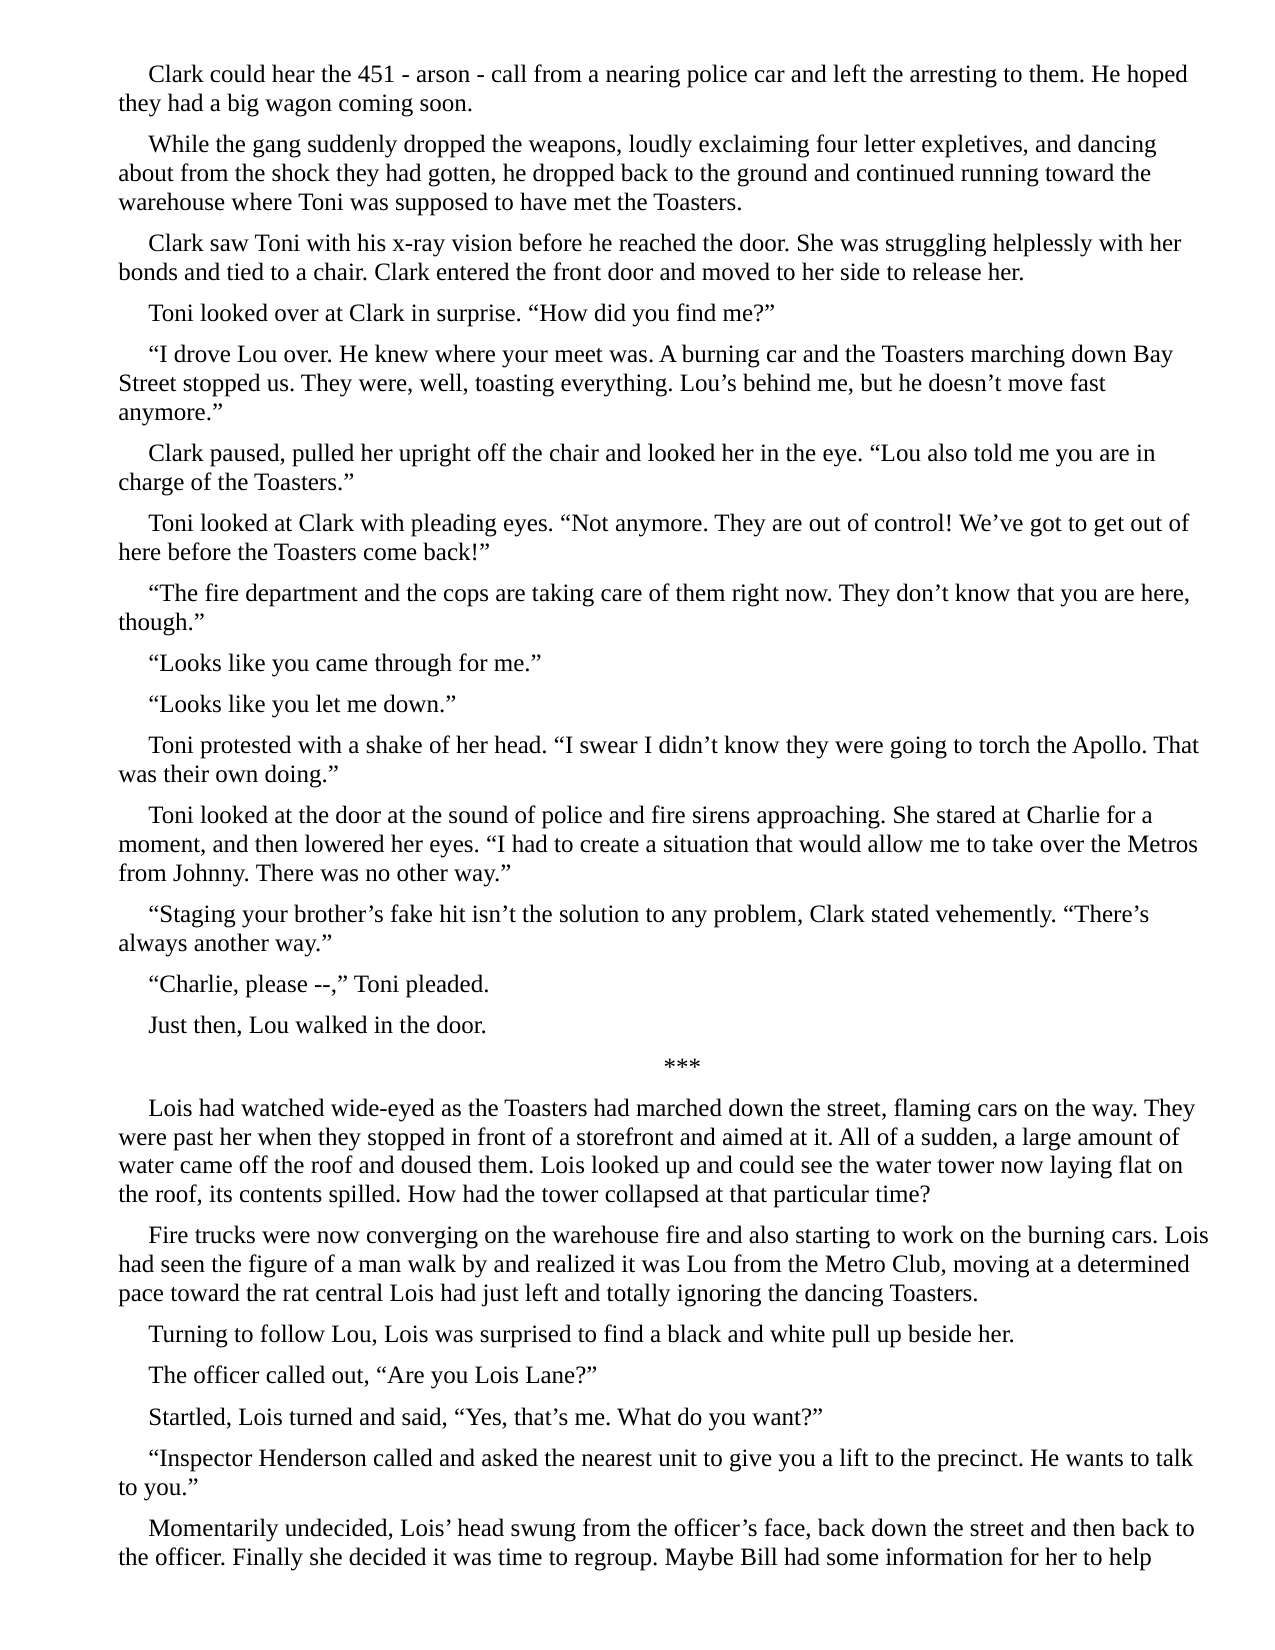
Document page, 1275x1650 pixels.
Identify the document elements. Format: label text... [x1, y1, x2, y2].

text “Staging your brother’s fake hit isn’t the solution to any problem, Clark stated vehemently. “There’s always another way.” [118, 899, 1216, 957]
text Clark saw Toni with his x-ray vision before he reached the door. She was struggling helplessly with her bonds and tied to a chair. Clark entered the front door and moved to her side to release her. [118, 228, 1216, 285]
text “The fire department and the cops are taking care of them right now. They don’t know that you are here, though.” [118, 578, 1216, 635]
text The officer called out, “Are you Lois Lane?” [118, 1360, 1216, 1389]
text Just then, Lou walked in the door. [118, 1010, 1216, 1039]
text Fire trucks were now converging on the warehouse fire and also starting to work on the burning cars. Lois had seen the figure of a man walk by and realized it was Lou from the Metro Club, moving at a determined pace toward the rat central Lois had just left and totally ignoring the dancing Toasters. [118, 1220, 1216, 1307]
text Momentarily undecided, Lois’ head swung from the officer’s face, back down the street and then back to the officer. Finally she decided it was time to regroup. Maybe Bill had some information for her to help [118, 1513, 1216, 1570]
text Toni looked over at Clark in surprise. “How did you find me?” [118, 298, 1216, 327]
text While the gang suddenly dropped the weapons, loudly exclaiming four letter expletives, and dancing about from the shock they had gotten, he dropped back to the ground and continued running toward the warehouse where Toni was supposed to have met the Toasters. [118, 129, 1216, 215]
text Turning to follow Lou, Lois was surprised to find a black and white pull up beside her. [118, 1319, 1216, 1348]
text Clark paused, pulled her upright off the chair and looked her in the eye. “Lou also told me you are in charge of the Toasters.” [118, 438, 1216, 495]
text Toni looked at the door at the sound of police and fire sirens approaching. She stared at Charlie for a moment, and then lowered her eyes. “I had to create a situation that would allow me to take over the Metros from Johnny. There was no other way.” [118, 800, 1216, 887]
text “Looks like you let me down.” [118, 689, 1216, 718]
text “Charlie, please --,” Toni pleaded. [118, 969, 1216, 998]
text “I drove Lou over. He knew where your meet was. A burning car and the Toasters marching down Bay Street stopped us. They were, well, toasting everything. Lou’s behind me, but he doesn’t move fast anymore.” [118, 339, 1216, 425]
text Clark could hear the 451 - arson - call from a nearing police car and left the arresting to them. He hoped they had a big wagon coming soon. [118, 59, 1216, 117]
text Toni protested with a shake of her head. “I swear I didn’t know they were going to torch the Apollo. That was their own doing.” [118, 730, 1216, 788]
text Lois had watched wide-eyed as the Toasters had marched down the street, flaming cars on the way. They were past her when they stopped in front of a storefront and aimed at it. All of a sudden, a large amount of water came off the roof and doused them. Lois looked up and could see the water tower now laying flat on the roof, its contents spilled. How had the tower collapsed at that particular time? [118, 1093, 1216, 1208]
text *** [118, 1052, 1216, 1080]
text “Inspector Henderson called and asked the nearest unit to give you a lift to the precinct. He wants to talk to you.” [118, 1443, 1216, 1500]
text Startled, Lois turned and said, “Yes, that’s me. What do you want?” [118, 1402, 1216, 1430]
text Toni looked at Clark with pleading eyes. “Not anymore. They are out of control! We’ve got to get out of here before the Toasters come back!” [118, 508, 1216, 565]
text “Looks like you came through for me.” [118, 648, 1216, 677]
